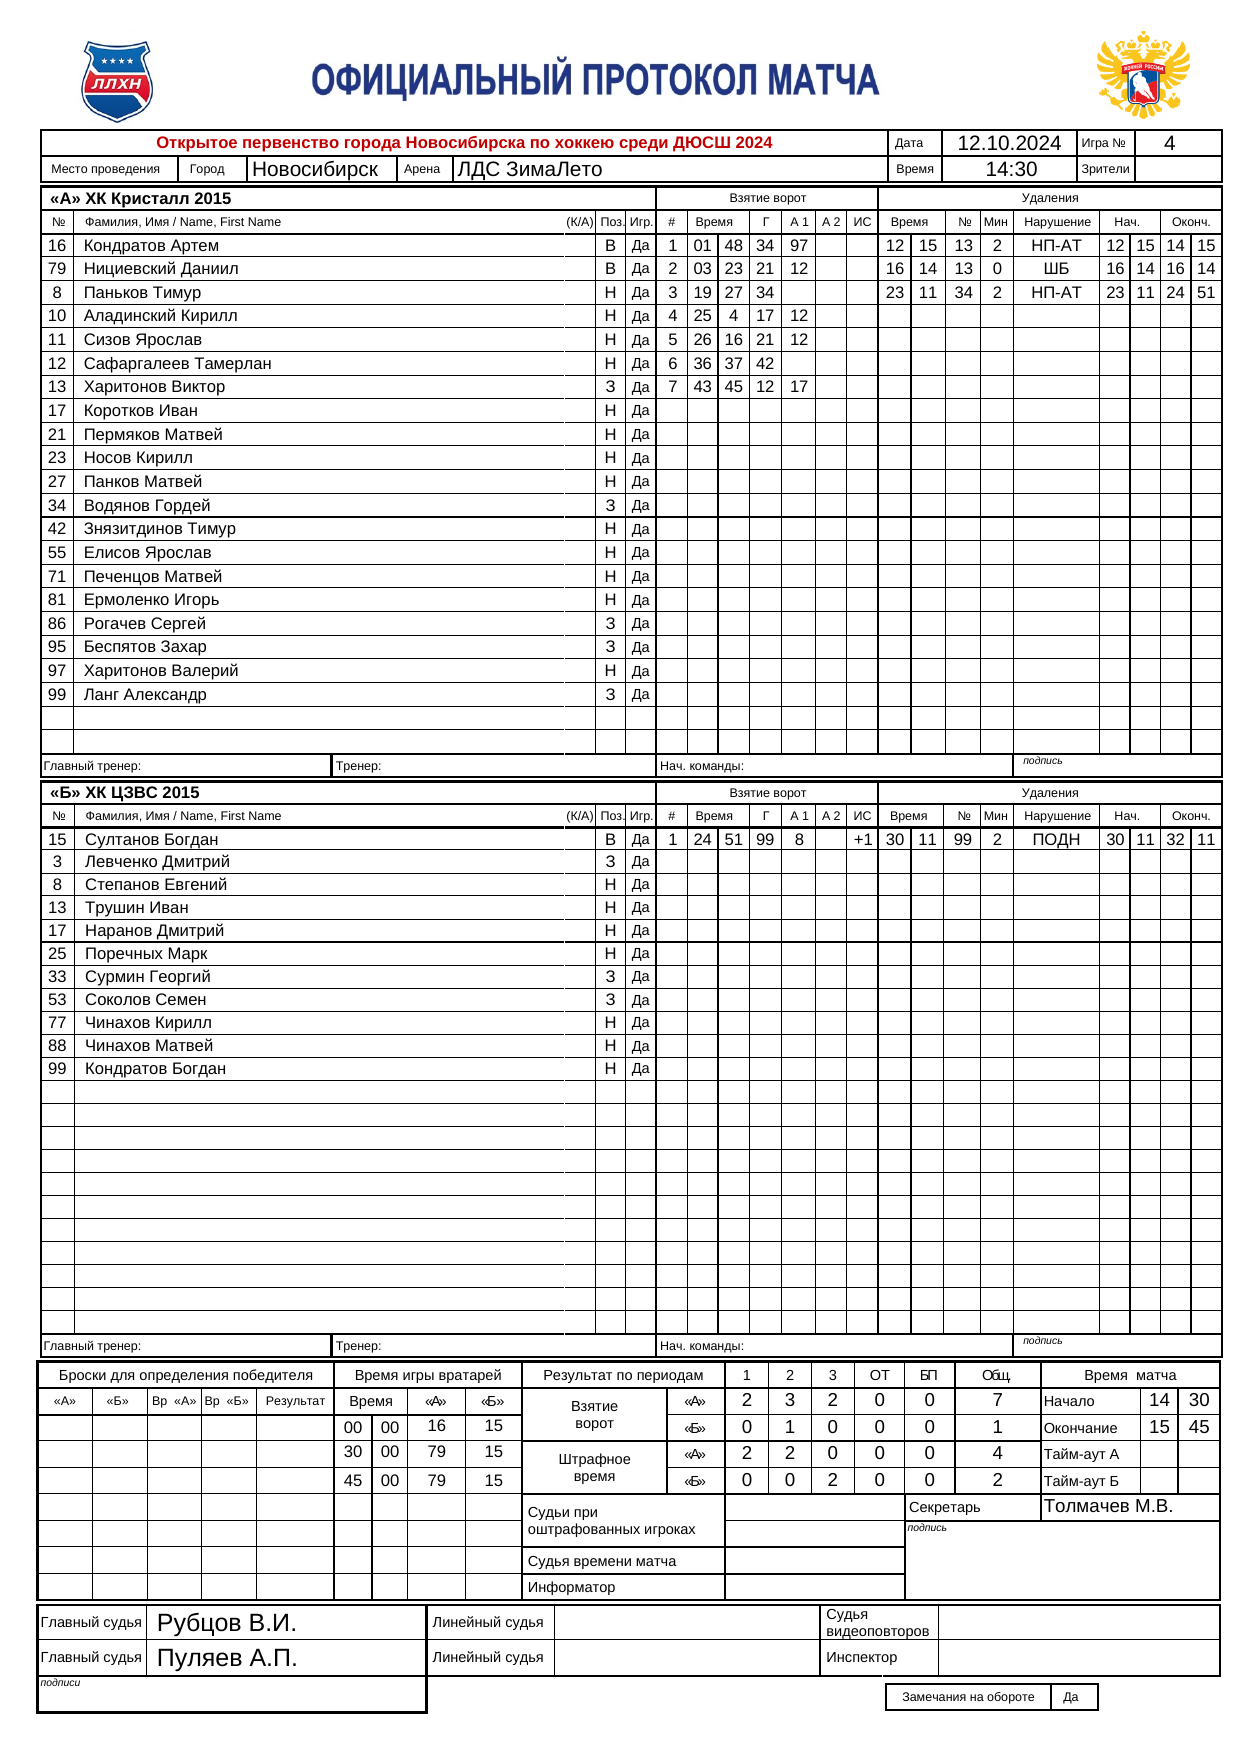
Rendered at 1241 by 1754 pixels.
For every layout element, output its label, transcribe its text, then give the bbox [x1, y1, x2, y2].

table_cell [750, 874, 781, 895]
table_cell [565, 541, 595, 564]
table_cell [719, 1035, 749, 1057]
table_cell [428, 1677, 882, 1711]
table_cell [42, 1196, 74, 1218]
table_cell [555, 1606, 819, 1639]
table_cell (К/А) [565, 211, 595, 233]
table_cell [565, 352, 595, 374]
table_cell 8 [782, 829, 815, 849]
table_cell [879, 565, 910, 587]
table_cell подпись [1014, 755, 1221, 776]
table_cell З [596, 494, 625, 516]
table_cell [1131, 1288, 1160, 1310]
table_cell [1161, 328, 1190, 351]
table_cell Да [626, 305, 655, 327]
table_cell [782, 966, 815, 987]
table_cell Да [626, 399, 655, 422]
table_cell З [596, 966, 625, 987]
table_cell [946, 376, 980, 398]
table_cell [626, 1081, 655, 1103]
table_cell Н [596, 920, 625, 941]
table_cell [879, 636, 910, 658]
table_cell [719, 896, 749, 918]
table_cell [1100, 1196, 1129, 1218]
table_cell [1014, 446, 1099, 469]
table_cell [816, 636, 846, 658]
table_cell [782, 494, 815, 516]
table_cell [782, 352, 815, 374]
table_cell [626, 1265, 655, 1287]
table_cell [1131, 1035, 1160, 1057]
table_cell [1161, 1081, 1190, 1103]
table_cell [782, 1288, 815, 1310]
table_cell [912, 328, 945, 351]
table_cell [847, 707, 877, 729]
table_cell «Б » [466, 1389, 521, 1413]
table_cell [657, 850, 687, 872]
table_cell [847, 1058, 877, 1079]
table_cell [1131, 874, 1160, 895]
table_cell [719, 943, 749, 964]
table_cell Да [626, 494, 655, 516]
table_cell Поз. [596, 805, 625, 826]
table_cell [688, 494, 717, 516]
table_cell [75, 1265, 564, 1287]
table_cell [1161, 376, 1190, 398]
table_cell 2 [726, 1442, 768, 1467]
table_cell [1131, 1058, 1160, 1079]
table_cell [1100, 920, 1129, 941]
table_cell [816, 1173, 846, 1195]
table_cell [657, 920, 687, 941]
table_cell [565, 829, 595, 849]
table_cell 21 [750, 328, 781, 351]
table_cell [879, 612, 910, 634]
table_cell [782, 1173, 815, 1195]
table_cell [816, 446, 846, 469]
table_cell [657, 966, 687, 987]
table_cell [565, 989, 595, 1011]
table_cell [1161, 612, 1190, 634]
table_cell Да [626, 257, 655, 280]
table_header Игра № [1078, 131, 1134, 155]
table_cell [782, 423, 815, 445]
table_cell [981, 659, 1013, 682]
table_cell [782, 541, 815, 564]
table_header Удаления [879, 783, 1221, 803]
table_cell Султанов Богдан [75, 829, 564, 849]
table_cell Н [596, 423, 625, 445]
table_cell 12 [750, 376, 781, 398]
table_cell № [944, 805, 980, 826]
table_cell [879, 328, 910, 351]
table_cell [782, 659, 815, 682]
table_cell [726, 1495, 904, 1520]
table_cell [657, 470, 687, 493]
table_cell [1161, 1104, 1190, 1126]
table_cell [847, 1127, 877, 1149]
table_cell [944, 1219, 980, 1241]
table_cell [912, 989, 943, 1011]
table_cell ПОДН [1014, 829, 1099, 849]
table_cell [912, 707, 945, 729]
table_cell [750, 659, 781, 682]
table_cell 45 [335, 1468, 371, 1493]
table_cell [946, 305, 980, 327]
table_cell [912, 943, 943, 964]
table_cell 7 [657, 376, 687, 398]
table_cell [981, 1173, 1013, 1195]
table_cell [75, 1242, 564, 1264]
table_cell # [657, 211, 687, 233]
table_cell Н [596, 281, 625, 303]
table_cell [981, 399, 1013, 422]
table_cell [944, 1311, 980, 1333]
table_cell [565, 423, 595, 445]
table_cell Ермоленко Игорь [74, 588, 564, 611]
table_cell 0 [726, 1415, 768, 1440]
table_cell [879, 966, 910, 987]
table_cell [1192, 1058, 1221, 1079]
table_cell [688, 1012, 717, 1033]
table_cell [75, 1288, 564, 1310]
table_cell [1131, 1265, 1160, 1287]
table_cell [847, 850, 877, 872]
table_cell [782, 470, 815, 493]
table_cell [782, 1196, 815, 1218]
table_cell [1131, 494, 1160, 516]
table_cell [1141, 1441, 1177, 1467]
table_cell [1131, 1219, 1160, 1241]
table_cell [1014, 683, 1099, 706]
table_cell Главный судья [39, 1640, 146, 1675]
table_cell Н [596, 470, 625, 493]
table_cell Да [626, 328, 655, 351]
table_cell 2 [812, 1468, 854, 1493]
table_cell [1131, 446, 1160, 469]
table_cell 1 [956, 1415, 1040, 1440]
table_cell [42, 1219, 74, 1241]
table_cell [750, 920, 781, 941]
table_cell [74, 730, 564, 753]
table_cell [408, 1494, 465, 1520]
table_cell [657, 518, 687, 540]
table_cell [657, 659, 687, 682]
table_cell 2 [981, 281, 1013, 303]
table_cell [1131, 850, 1160, 872]
table_cell 17 [42, 399, 73, 422]
table_cell [912, 1127, 943, 1149]
table_cell [719, 989, 749, 1011]
table_cell [1100, 376, 1129, 398]
table_cell [1192, 874, 1221, 895]
table_cell [373, 1574, 407, 1599]
table_cell [946, 494, 980, 516]
table_cell [565, 707, 595, 729]
table_cell [565, 966, 595, 987]
table_cell [816, 1058, 846, 1079]
table_cell [782, 1058, 815, 1079]
table_cell [1192, 707, 1221, 729]
table_cell [750, 1311, 781, 1333]
table_cell [912, 494, 945, 516]
table_cell Да [626, 470, 655, 493]
table_cell Зрители [1078, 157, 1134, 181]
table_cell [816, 1219, 846, 1241]
table_cell [657, 1242, 687, 1264]
table_header 4 [1136, 131, 1221, 155]
table_cell [1192, 376, 1221, 398]
table_cell [1100, 1173, 1129, 1195]
table_cell [626, 1173, 655, 1195]
table_cell [750, 1288, 781, 1310]
table_cell Харитонов Виктор [74, 376, 564, 398]
table_cell подпись [1014, 1335, 1221, 1356]
table_cell [1014, 1127, 1099, 1149]
table_cell [719, 494, 749, 516]
table_cell [912, 565, 945, 587]
table_cell № [42, 211, 73, 233]
table_cell Поречных Марк [75, 943, 564, 964]
table_cell Да [626, 659, 655, 682]
table_cell 45 [1179, 1415, 1219, 1440]
table_cell Н [596, 659, 625, 682]
table_cell [1014, 943, 1099, 964]
table_cell [1014, 874, 1099, 895]
table_cell [565, 730, 595, 753]
table_cell 13 [42, 896, 74, 918]
table_cell [1014, 1173, 1099, 1195]
table_cell «А» [408, 1389, 465, 1413]
table_cell Результат [257, 1389, 333, 1413]
table_cell [1100, 1311, 1129, 1333]
table_cell [750, 1081, 781, 1103]
table_cell [719, 1311, 749, 1333]
table_cell [1192, 943, 1221, 964]
table_cell [1014, 423, 1099, 445]
table_cell [912, 305, 945, 327]
table_cell 2 [769, 1442, 811, 1467]
table_cell 12 [782, 257, 815, 280]
table_cell [75, 1150, 564, 1172]
table_cell 11 [1131, 829, 1160, 849]
table_cell [1100, 588, 1129, 611]
table_cell [1100, 1058, 1129, 1079]
table_cell [879, 707, 910, 729]
table_cell Вр «Б» [202, 1389, 256, 1413]
table_cell [847, 423, 877, 445]
table_cell Да [626, 1012, 655, 1033]
table_cell подпись [906, 1522, 1219, 1599]
table_cell Вр «А» [148, 1389, 201, 1413]
table_cell 27 [42, 470, 73, 493]
table_cell Н [596, 305, 625, 327]
table_cell [816, 423, 846, 445]
table_cell [750, 1242, 781, 1264]
table_cell [719, 446, 749, 469]
table_header 1 [726, 1363, 768, 1387]
table_cell [657, 1196, 687, 1218]
table_cell 34 [42, 494, 73, 516]
table_cell [719, 612, 749, 634]
table_cell [879, 1265, 910, 1287]
table_cell [93, 1416, 147, 1440]
table_cell 1 [769, 1415, 811, 1440]
table_cell [626, 1104, 655, 1126]
table_cell [816, 1035, 846, 1057]
table_cell [1161, 352, 1190, 374]
table_cell [816, 966, 846, 987]
table_cell [847, 1265, 877, 1287]
table_cell Н [596, 1035, 625, 1057]
table_cell [1014, 896, 1099, 918]
table_cell [93, 1547, 147, 1573]
table_cell 15 [1131, 235, 1160, 256]
table_cell [1192, 850, 1221, 872]
table_cell [782, 636, 815, 658]
table_cell [1014, 1035, 1099, 1057]
table_cell [816, 1150, 846, 1172]
table_cell [688, 659, 717, 682]
table_cell [1192, 423, 1221, 445]
table_cell [657, 636, 687, 658]
table_cell 0 [905, 1389, 954, 1413]
table_cell [944, 1035, 980, 1057]
table_cell [688, 683, 717, 706]
table_cell Время [889, 157, 941, 181]
table_cell 0 [726, 1468, 768, 1493]
table_cell [912, 1265, 943, 1287]
table_cell Главный тренер: [42, 1335, 330, 1356]
table_cell [847, 612, 877, 634]
table_cell Да [626, 1058, 655, 1079]
table_cell 25 [42, 943, 74, 964]
table_cell [847, 541, 877, 564]
table_cell [657, 989, 687, 1011]
table_cell [1141, 1468, 1177, 1493]
table_cell Да [626, 352, 655, 374]
table_cell Н [596, 518, 625, 540]
table_cell 36 [688, 352, 717, 374]
table_cell Н [596, 446, 625, 469]
table_cell [719, 730, 749, 753]
table_cell 3 [42, 850, 74, 872]
table_cell [596, 1150, 625, 1172]
table_cell [946, 541, 980, 564]
table_cell 37 [719, 352, 749, 374]
table_cell З [596, 612, 625, 634]
table_cell [148, 1521, 201, 1546]
table_cell [688, 1081, 717, 1103]
table_cell Чинахов Матвей [75, 1035, 564, 1057]
table_cell [373, 1521, 407, 1546]
table_cell [912, 612, 945, 634]
table_cell [847, 1173, 877, 1195]
table_cell З [596, 376, 625, 398]
table_cell [1131, 683, 1160, 706]
table_cell [1100, 518, 1129, 540]
table_cell [596, 1104, 625, 1126]
table_cell Нарушение [1014, 805, 1099, 826]
table_cell Инспектор [821, 1640, 938, 1675]
table_header 12.10.2024 [943, 131, 1076, 155]
table_cell № [42, 805, 74, 826]
table_header Замечания на обороте [887, 1685, 1050, 1709]
table_cell [750, 1196, 781, 1218]
table_cell [688, 730, 717, 753]
table_cell [1192, 1012, 1221, 1033]
table_cell [657, 588, 687, 611]
table_cell [1192, 1265, 1221, 1287]
table_cell [879, 659, 910, 682]
table_cell [946, 328, 980, 351]
table_cell Время [335, 1389, 407, 1413]
table_cell [782, 920, 815, 941]
table_cell [257, 1468, 333, 1493]
table_cell [626, 1150, 655, 1172]
table_cell 5 [657, 328, 687, 351]
table_cell [879, 305, 910, 327]
table_cell [912, 1058, 943, 1079]
table_cell [981, 1311, 1013, 1333]
table_cell [596, 1173, 625, 1195]
table_cell [657, 1265, 687, 1287]
table_cell Соколов Семен [75, 989, 564, 1011]
table_cell [1131, 1150, 1160, 1172]
table_cell 4 [719, 305, 749, 327]
table_cell 16 [408, 1416, 465, 1440]
table_cell [981, 1058, 1013, 1079]
table_cell 15 [466, 1416, 521, 1440]
table_cell [1014, 1104, 1099, 1126]
table_cell [565, 281, 595, 303]
table_cell Нач. [1100, 211, 1160, 233]
table_cell [688, 1058, 717, 1079]
table_cell [1192, 896, 1221, 918]
table_header Общ. [956, 1363, 1040, 1387]
table_cell [1192, 1104, 1221, 1126]
table_cell Взятие ворот [523, 1389, 666, 1440]
table_cell 24 [688, 829, 717, 849]
table_cell [565, 1288, 595, 1310]
table_cell Игр. [626, 211, 655, 233]
table_cell [1161, 707, 1190, 729]
table_cell 51 [719, 829, 749, 849]
table_cell [912, 966, 943, 987]
table_cell [847, 328, 877, 351]
table_cell [39, 1441, 92, 1467]
table_cell [1192, 494, 1221, 516]
table_cell [816, 850, 846, 872]
table_cell [750, 1012, 781, 1033]
table_cell [565, 305, 595, 327]
table_cell 12 [879, 235, 910, 256]
table_cell [750, 1219, 781, 1241]
table_cell [879, 494, 910, 516]
table_cell [688, 943, 717, 964]
table_cell [565, 1311, 595, 1333]
table_cell [1179, 1468, 1219, 1493]
table_cell [981, 423, 1013, 445]
table_cell [1131, 1196, 1160, 1218]
table_cell З [596, 683, 625, 706]
table_cell [879, 423, 910, 445]
table_cell «Б» [668, 1468, 724, 1493]
table_cell [816, 257, 846, 280]
table_cell [75, 1311, 564, 1333]
table_cell [1192, 683, 1221, 706]
table_cell [879, 399, 910, 422]
table_cell [1100, 659, 1129, 682]
table_cell [1161, 1311, 1190, 1333]
table_cell [565, 612, 595, 634]
table_cell [1014, 989, 1099, 1011]
table_cell [1100, 352, 1129, 374]
table_cell [847, 1288, 877, 1310]
table_cell 11 [42, 328, 73, 351]
table_cell [1100, 1219, 1129, 1241]
table_cell [981, 305, 1013, 327]
table_cell [408, 1547, 465, 1573]
table_cell 00 [373, 1441, 407, 1467]
table_cell [1192, 659, 1221, 682]
table_cell [1131, 588, 1160, 611]
table_cell [1014, 707, 1099, 729]
table_cell 34 [750, 281, 781, 303]
table_cell [1192, 920, 1221, 941]
table_cell [202, 1547, 256, 1573]
table_cell [912, 730, 945, 753]
table_cell [816, 565, 846, 587]
table_cell [1192, 1311, 1221, 1333]
table_cell [565, 920, 595, 941]
table_cell [596, 1196, 625, 1218]
table_cell [1014, 1242, 1099, 1264]
table_cell [565, 446, 595, 469]
table_cell [596, 1081, 625, 1103]
table_cell [565, 659, 595, 682]
table_cell Рубцов В.И. [147, 1606, 425, 1639]
table_cell [879, 683, 910, 706]
table_cell [42, 730, 73, 753]
table_cell 14 [1192, 257, 1221, 280]
table_cell Место проведения [42, 157, 177, 181]
table_cell Да [626, 518, 655, 540]
table_cell [981, 1265, 1013, 1287]
table_cell 30 [1100, 829, 1129, 849]
table_cell 15 [1192, 235, 1221, 256]
table_cell 15 [42, 829, 74, 849]
table_cell В [596, 829, 625, 849]
table_cell [816, 1242, 846, 1264]
table_cell 32 [1161, 829, 1190, 849]
table_cell [657, 1288, 687, 1310]
table_cell [981, 850, 1013, 872]
table_cell [565, 565, 595, 587]
table_cell [1014, 541, 1099, 564]
table_cell 53 [42, 989, 74, 1011]
table_cell Да [626, 829, 655, 849]
table_cell Судьи при оштрафованных игроках [523, 1495, 724, 1546]
table_cell [879, 1012, 910, 1033]
table_cell [847, 1219, 877, 1241]
table_cell [39, 1521, 92, 1546]
table_cell [1192, 989, 1221, 1011]
table_cell [1192, 730, 1221, 753]
table_cell 34 [946, 281, 980, 303]
table_cell Нач. команды: [657, 1335, 1012, 1356]
table_cell 1 [657, 235, 687, 256]
table_cell [1161, 1196, 1190, 1218]
table_cell Тайм-аут А [1042, 1441, 1140, 1467]
table_cell [981, 1242, 1013, 1264]
table_cell [847, 896, 877, 918]
table_cell Да [626, 1035, 655, 1057]
table_cell 81 [42, 588, 73, 611]
table_cell [879, 1242, 910, 1264]
table_cell [1100, 683, 1129, 706]
table_cell [750, 541, 781, 564]
table_cell [1100, 565, 1129, 587]
table_cell [657, 1219, 687, 1241]
table_cell [816, 920, 846, 941]
table_cell 3 [769, 1389, 811, 1413]
table_cell [657, 1150, 687, 1172]
table_cell НП-АТ [1014, 281, 1099, 303]
table_cell [1014, 850, 1099, 872]
table_cell [782, 874, 815, 895]
table_cell [912, 1242, 943, 1264]
table_cell Кондратов Богдан [75, 1058, 564, 1079]
table_cell [847, 1035, 877, 1057]
table_cell [335, 1547, 371, 1573]
table_cell [1100, 1242, 1129, 1264]
table_cell ИС [847, 805, 877, 826]
table_cell [1014, 966, 1099, 987]
table_cell [657, 1035, 687, 1057]
table_cell [946, 659, 980, 682]
table_cell [1100, 707, 1129, 729]
table_cell [981, 896, 1013, 918]
table_cell [466, 1574, 521, 1599]
table_cell 97 [42, 659, 73, 682]
table_cell [1131, 328, 1160, 351]
table_cell [565, 494, 595, 516]
table_cell Аладинский Кирилл [74, 305, 564, 327]
table_cell [1131, 636, 1160, 658]
table_cell [657, 1058, 687, 1079]
table_cell [946, 518, 980, 540]
table_cell [1192, 1173, 1221, 1195]
table_cell 16 [719, 328, 749, 351]
table_cell Оконч. [1161, 805, 1221, 826]
table_cell [688, 1288, 717, 1310]
table_cell [782, 1104, 815, 1126]
table_cell [1014, 1012, 1099, 1033]
table_cell [981, 565, 1013, 587]
table_cell [726, 1575, 904, 1599]
table_cell [202, 1441, 256, 1467]
table_cell [1014, 730, 1099, 753]
table_cell [750, 966, 781, 987]
table_cell [847, 352, 877, 374]
table_cell [782, 281, 815, 303]
table_cell [719, 874, 749, 895]
table_cell [688, 850, 717, 872]
table_cell [688, 1104, 717, 1126]
table_cell [1100, 446, 1129, 469]
table_cell Время [688, 805, 749, 826]
table_cell [1131, 541, 1160, 564]
table_cell [939, 1606, 1219, 1639]
table_cell [75, 1173, 564, 1195]
table_cell [1161, 683, 1190, 706]
table_cell [944, 1173, 980, 1195]
table_cell [946, 446, 980, 469]
table_cell [565, 399, 595, 422]
table_cell [42, 1242, 74, 1264]
table_cell [148, 1468, 201, 1493]
table_cell [1161, 1242, 1190, 1264]
table_cell Да [626, 565, 655, 587]
table_cell 4 [657, 305, 687, 327]
table_cell [1014, 1150, 1099, 1172]
table_cell 33 [42, 966, 74, 987]
table_cell [719, 1196, 749, 1218]
table_cell Фамилия, Имя / Name, First Name [74, 211, 565, 233]
table_cell Тренер: [333, 1335, 655, 1356]
table_cell [750, 730, 781, 753]
table_cell 00 [335, 1416, 371, 1440]
table_cell [912, 1311, 943, 1333]
table_cell [1100, 305, 1129, 327]
table_cell 2 [981, 235, 1013, 256]
table_cell [782, 1150, 815, 1172]
table_cell [75, 1196, 564, 1218]
table_cell [1161, 1219, 1190, 1241]
table_cell [847, 1196, 877, 1218]
table_cell [1192, 328, 1221, 351]
table_cell [335, 1521, 371, 1546]
table_cell [719, 1127, 749, 1149]
table_cell [39, 1547, 92, 1573]
table_cell [555, 1640, 819, 1675]
table_cell [42, 1104, 74, 1126]
table_cell [847, 943, 877, 964]
table_cell [912, 1173, 943, 1195]
table_cell [782, 588, 815, 611]
table_cell [39, 1574, 92, 1599]
table_cell [981, 1219, 1013, 1241]
table_cell [847, 989, 877, 1011]
table_header Результат по периодам [523, 1363, 724, 1387]
table_cell [596, 1311, 625, 1333]
table_cell [1192, 565, 1221, 587]
table_cell [912, 423, 945, 445]
table_cell [981, 989, 1013, 1011]
table_cell 23 [719, 257, 749, 280]
table_cell [688, 1035, 717, 1057]
table_cell Окончание [1042, 1415, 1140, 1440]
table_cell 48 [719, 235, 749, 256]
table_cell [1161, 470, 1190, 493]
table_cell Толмачев М.В. [1042, 1495, 1219, 1520]
table_cell [981, 470, 1013, 493]
table_cell [688, 565, 717, 587]
table_cell [946, 612, 980, 634]
table_cell 55 [42, 541, 73, 564]
table_cell [847, 235, 877, 256]
table_cell З [596, 850, 625, 872]
table_cell Да [626, 850, 655, 872]
table_cell [1100, 328, 1129, 351]
table_cell [626, 1242, 655, 1264]
table_cell [816, 896, 846, 918]
table_cell [93, 1521, 147, 1546]
table_cell Пуляев А.П. [147, 1640, 425, 1675]
table_header Дата [889, 131, 941, 155]
table_cell 88 [42, 1035, 74, 1057]
table_cell 71 [42, 565, 73, 587]
table_cell Сафаргалеев Тамерлан [74, 352, 564, 374]
table_cell [719, 659, 749, 682]
table_cell Время [879, 211, 945, 233]
table_cell [1100, 1012, 1129, 1033]
table_cell [912, 636, 945, 658]
table_cell [981, 1150, 1013, 1172]
table_cell [42, 707, 73, 729]
table_cell 43 [688, 376, 717, 398]
table_cell [1161, 943, 1190, 964]
table_cell [42, 1150, 74, 1172]
table_cell 99 [944, 829, 980, 849]
table_cell [1192, 966, 1221, 987]
table_cell [981, 376, 1013, 398]
table_cell 42 [42, 518, 73, 540]
table_cell [202, 1468, 256, 1493]
table_cell [688, 1127, 717, 1149]
table_cell Рогачев Сергей [74, 612, 564, 634]
table_cell [1192, 612, 1221, 634]
table_cell [1192, 1242, 1221, 1264]
table_cell [1131, 1311, 1160, 1333]
table_cell [688, 707, 717, 729]
table_cell [1131, 612, 1160, 634]
table_cell В [596, 235, 625, 256]
table_cell [565, 1173, 595, 1195]
table_cell [847, 518, 877, 540]
table_cell 2 [981, 829, 1013, 849]
table_cell Да [626, 588, 655, 611]
table_cell [912, 399, 945, 422]
table_cell [1100, 966, 1129, 987]
table_cell [879, 541, 910, 564]
table_cell [688, 1150, 717, 1172]
table_cell [750, 1104, 781, 1126]
table_cell [782, 446, 815, 469]
table_cell Нач. [1100, 805, 1160, 826]
table_cell [1014, 659, 1099, 682]
table_cell [847, 1081, 877, 1103]
table_cell [565, 518, 595, 540]
table_cell [565, 1104, 595, 1126]
table_cell [912, 352, 945, 374]
table_cell Г [750, 805, 781, 826]
table_cell 0 [812, 1442, 854, 1467]
table_cell [750, 446, 781, 469]
table_header Открытое первенство города Новосибирска по хоккею среди ДЮСШ 2024 [42, 131, 887, 155]
table_cell 03 [688, 257, 717, 280]
table_cell [466, 1521, 521, 1546]
table_cell Да [626, 446, 655, 469]
table_cell [565, 1196, 595, 1218]
table_cell [1100, 896, 1129, 918]
table_cell [657, 565, 687, 587]
table_cell [408, 1521, 465, 1546]
table_cell 23 [42, 446, 73, 469]
table_cell Главный тренер: [42, 755, 330, 776]
table_cell [75, 1219, 564, 1241]
table_cell [1192, 541, 1221, 564]
table_cell [1100, 1035, 1129, 1057]
table_cell [42, 1173, 74, 1195]
table_cell [782, 1081, 815, 1103]
table_cell Харитонов Валерий [74, 659, 564, 682]
table_cell [408, 1574, 465, 1599]
table_cell [946, 565, 980, 587]
table_cell [1131, 1242, 1160, 1264]
table_cell [879, 850, 910, 872]
table_cell [1131, 1081, 1160, 1103]
table_cell [981, 730, 1013, 753]
table_cell [719, 636, 749, 658]
table_cell Мин [981, 805, 1013, 826]
table_cell НП-АТ [1014, 235, 1099, 256]
table_cell [816, 1127, 846, 1149]
table_cell [148, 1574, 201, 1599]
table_cell [879, 943, 910, 964]
table_cell [373, 1547, 407, 1573]
table_cell Да [626, 943, 655, 964]
table_cell [1014, 1219, 1099, 1241]
table_cell [1100, 1104, 1129, 1126]
table_cell [688, 518, 717, 540]
table_cell Да [626, 376, 655, 398]
table_cell [944, 1196, 980, 1218]
table_cell 97 [782, 235, 815, 256]
table_cell Коротков Иван [74, 399, 564, 422]
table_cell [626, 1219, 655, 1241]
table_cell [148, 1494, 201, 1520]
table_header Взятие ворот [657, 188, 877, 209]
table_cell [750, 1127, 781, 1149]
table_cell [1192, 1150, 1221, 1172]
table_cell [1161, 1058, 1190, 1079]
table_cell [816, 541, 846, 564]
table_cell [1161, 1265, 1190, 1287]
table_cell З [596, 636, 625, 658]
table_cell [466, 1494, 521, 1520]
table_cell Паньков Тимур [74, 281, 564, 303]
table_cell [565, 850, 595, 872]
table_cell [1161, 1127, 1190, 1149]
table_cell [946, 683, 980, 706]
table_cell [912, 1150, 943, 1172]
table_cell [1131, 423, 1160, 445]
table_cell [1161, 518, 1190, 540]
table_cell Новосибирск [248, 157, 396, 181]
table_cell [847, 376, 877, 398]
table_cell [688, 989, 717, 1011]
table_cell Тайм-аут Б [1042, 1468, 1140, 1493]
table_cell [39, 1416, 92, 1440]
table_cell Да [626, 636, 655, 658]
table_cell [1099, 1682, 1220, 1711]
table_cell [879, 376, 910, 398]
table_cell З [596, 989, 625, 1011]
table_cell [879, 1081, 910, 1103]
table_cell «Б» [668, 1415, 724, 1440]
table_cell [1014, 612, 1099, 634]
table_cell [847, 920, 877, 941]
table_cell [879, 518, 910, 540]
table_header «А» ХК Кристалл 2015 [42, 188, 655, 209]
table_cell 21 [42, 423, 73, 445]
table_cell 15 [912, 235, 945, 256]
table_cell [1014, 588, 1099, 611]
table_cell [816, 683, 846, 706]
table_cell Штрафное время [523, 1442, 666, 1493]
table_cell # [657, 805, 687, 826]
table_cell [1014, 494, 1099, 516]
table_cell [939, 1640, 1219, 1675]
table_cell [565, 257, 595, 280]
table_cell [626, 1311, 655, 1333]
table_cell Город [179, 157, 246, 181]
table_cell 15 [466, 1441, 521, 1467]
table_cell [912, 1104, 943, 1126]
table_cell [847, 1242, 877, 1264]
table_cell Пермяков Матвей [74, 423, 564, 445]
table_cell [750, 1035, 781, 1057]
table_cell [912, 1012, 943, 1033]
table_cell [1136, 157, 1221, 181]
table_cell [1100, 541, 1129, 564]
table_cell [565, 588, 595, 611]
table_cell Да [626, 612, 655, 634]
table_cell [1100, 1265, 1129, 1287]
table_cell [626, 730, 655, 753]
table_cell [912, 896, 943, 918]
table_cell [981, 874, 1013, 895]
table_cell 95 [42, 636, 73, 658]
table_cell [750, 1058, 781, 1079]
table_cell [719, 399, 749, 422]
table_cell 2 [956, 1468, 1040, 1493]
table_cell [596, 1265, 625, 1287]
table_cell [944, 874, 980, 895]
table_cell [257, 1494, 333, 1520]
table_cell [1014, 1288, 1099, 1310]
table_cell [657, 896, 687, 918]
table_cell Сурмин Георгий [75, 966, 564, 987]
table_cell [750, 850, 781, 872]
table_cell [1161, 850, 1190, 872]
table_cell 2 [726, 1389, 768, 1413]
table_cell [816, 470, 846, 493]
table_cell 4 [956, 1442, 1040, 1467]
table_cell 0 [855, 1442, 904, 1467]
table_cell [816, 518, 846, 540]
table_cell [944, 943, 980, 964]
table_cell [847, 446, 877, 469]
table_cell [782, 683, 815, 706]
table_cell [596, 707, 625, 729]
table_cell [944, 1265, 980, 1287]
table_cell Да [626, 896, 655, 918]
table_cell [816, 989, 846, 1011]
table_cell [944, 896, 980, 918]
table_cell [879, 1035, 910, 1057]
table_cell [1014, 399, 1099, 422]
table_cell [1131, 1012, 1160, 1033]
table_cell [1100, 399, 1129, 422]
table_cell 16 [1161, 257, 1190, 280]
table_cell [816, 1288, 846, 1310]
table_cell [657, 612, 687, 634]
table_cell [1131, 1104, 1160, 1126]
table_cell [912, 874, 943, 895]
table_cell Наранов Дмитрий [75, 920, 564, 941]
table_cell 00 [373, 1416, 407, 1440]
table_cell «А» [39, 1389, 92, 1413]
table_cell А 1 [782, 211, 815, 233]
table_cell Фамилия, Имя / Name, First Name [75, 805, 565, 826]
table_cell [1192, 518, 1221, 540]
table_cell [782, 896, 815, 918]
table_cell [688, 541, 717, 564]
table_cell [74, 707, 564, 729]
table_header Удаления [879, 188, 1221, 209]
table_cell [565, 896, 595, 918]
table_cell [42, 1127, 74, 1149]
table_cell [1161, 541, 1190, 564]
table_cell [879, 989, 910, 1011]
table_cell Н [596, 565, 625, 587]
table_cell Панков Матвей [74, 470, 564, 493]
table_cell [782, 989, 815, 1011]
table_cell [782, 1035, 815, 1057]
table_cell [719, 966, 749, 987]
table_cell [816, 943, 846, 964]
table_cell [981, 943, 1013, 964]
table_cell 14 [912, 257, 945, 280]
table_cell 79 [408, 1468, 465, 1493]
table_cell [657, 707, 687, 729]
table_cell 2 [812, 1389, 854, 1413]
table_cell 11 [912, 281, 945, 303]
table_cell [596, 730, 625, 753]
table_cell [626, 1288, 655, 1310]
table_cell 0 [812, 1415, 854, 1440]
table_cell [688, 874, 717, 895]
table_cell [750, 470, 781, 493]
table_cell [373, 1494, 407, 1520]
table_cell [466, 1547, 521, 1573]
table_cell 99 [42, 683, 73, 706]
table_cell [816, 305, 846, 327]
table_cell [981, 920, 1013, 941]
table_cell [1131, 399, 1160, 422]
table_cell Судья времени матча [523, 1548, 724, 1573]
table_cell [750, 423, 781, 445]
table_cell [782, 730, 815, 753]
table_cell Да [626, 235, 655, 256]
table_cell [981, 494, 1013, 516]
table_header Время матча [1042, 1363, 1219, 1387]
table_cell [981, 636, 1013, 658]
table_cell [657, 683, 687, 706]
table_cell [750, 896, 781, 918]
table_cell [688, 636, 717, 658]
table_cell Нач. команды: [657, 755, 1012, 776]
table_cell [782, 850, 815, 872]
table_cell Н [596, 541, 625, 564]
table_cell [944, 989, 980, 1011]
table_cell Кондратов Артем [74, 235, 564, 256]
table_cell Н [596, 588, 625, 611]
table_cell Линейный судья [428, 1606, 554, 1639]
table_cell Н [596, 1058, 625, 1079]
table_cell [565, 1265, 595, 1287]
table_cell [946, 399, 980, 422]
table_cell 51 [1192, 281, 1221, 303]
table_cell Н [596, 1012, 625, 1033]
table_cell [981, 1104, 1013, 1126]
table_cell [816, 1012, 846, 1033]
table_cell [847, 683, 877, 706]
table_cell [726, 1521, 904, 1546]
table_cell [1131, 896, 1160, 918]
table_cell [816, 235, 846, 256]
table_cell [257, 1441, 333, 1467]
table_cell Тренер: [333, 755, 655, 776]
table_cell [657, 943, 687, 964]
table_cell [946, 636, 980, 658]
table_cell Водянов Гордей [74, 494, 564, 516]
table_cell 12 [42, 352, 73, 374]
table_cell [750, 588, 781, 611]
table_cell [148, 1416, 201, 1440]
table_cell [565, 470, 595, 493]
table_cell Игр. [626, 805, 655, 826]
table_cell Судья видеоповторов [821, 1606, 938, 1639]
table_cell [565, 1081, 595, 1103]
table_cell [596, 1127, 625, 1149]
table_cell [1192, 1219, 1221, 1241]
table_cell Да [626, 920, 655, 941]
table_cell 16 [1100, 257, 1129, 280]
table_cell [1192, 1127, 1221, 1149]
table_cell [1131, 1127, 1160, 1149]
table_cell [847, 399, 877, 422]
table_cell [565, 874, 595, 895]
table_cell [847, 565, 877, 587]
table_cell [1161, 730, 1190, 753]
table_cell [912, 920, 943, 941]
table_cell [944, 1058, 980, 1079]
table_cell 0 [981, 257, 1013, 280]
table_cell [1014, 305, 1099, 327]
table_cell [847, 494, 877, 516]
table_cell [750, 494, 781, 516]
table_cell [565, 1150, 595, 1172]
table_cell [1192, 470, 1221, 493]
table_cell 42 [750, 352, 781, 374]
table_cell Да [626, 423, 655, 445]
table_cell [565, 376, 595, 398]
table_cell Да [626, 989, 655, 1011]
table_cell [626, 707, 655, 729]
table_cell [750, 518, 781, 540]
table_cell [750, 399, 781, 422]
table_cell [912, 659, 945, 682]
table_cell 13 [946, 257, 980, 280]
table_cell [912, 588, 945, 611]
table_cell [1161, 446, 1190, 469]
table_cell [944, 966, 980, 987]
table_cell [912, 1035, 943, 1057]
table_cell 45 [719, 376, 749, 398]
table_cell [688, 1311, 717, 1333]
table_cell [981, 1288, 1013, 1310]
table_cell [1014, 352, 1099, 374]
table_cell Елисов Ярослав [74, 541, 564, 564]
table_header Броски для определения победителя [39, 1363, 333, 1387]
table_cell [981, 352, 1013, 374]
table_cell [202, 1416, 256, 1440]
table_cell [42, 1265, 74, 1287]
table_cell [1161, 399, 1190, 422]
table_header ОТ [855, 1363, 904, 1387]
table_cell [879, 1219, 910, 1241]
table_cell [719, 423, 749, 445]
table_cell А 2 [816, 211, 846, 233]
table_cell [1131, 730, 1160, 753]
table_cell [1014, 920, 1099, 941]
table_cell [626, 1196, 655, 1218]
table_cell [879, 446, 910, 469]
table_cell [944, 1150, 980, 1172]
table_cell [847, 966, 877, 987]
table_cell [912, 1288, 943, 1310]
table_cell [816, 874, 846, 895]
table_cell Нициевский Даниил [74, 257, 564, 280]
table_cell Линейный судья [428, 1640, 554, 1675]
table_cell 11 [912, 829, 943, 849]
table_cell 2 [657, 257, 687, 280]
table_cell [750, 565, 781, 587]
table_cell [816, 1081, 846, 1103]
table_cell 86 [42, 612, 73, 634]
table_cell 17 [750, 305, 781, 327]
table_cell [879, 1288, 910, 1310]
table_cell [1131, 305, 1160, 327]
table_cell 21 [750, 257, 781, 280]
table_cell Главный судья [39, 1606, 146, 1639]
table_cell [1100, 943, 1129, 964]
table_cell Секретарь [906, 1495, 1040, 1520]
table_cell [1100, 423, 1129, 445]
table_cell [847, 588, 877, 611]
table_cell 79 [408, 1441, 465, 1467]
table_cell [657, 541, 687, 564]
table_cell [1192, 1081, 1221, 1103]
table_cell 8 [42, 281, 73, 303]
table_header «Б» ХК ЦЗВС 2015 [42, 783, 655, 803]
table_cell [946, 707, 980, 729]
table_cell [657, 399, 687, 422]
table_cell 23 [879, 281, 910, 303]
table_cell [335, 1494, 371, 1520]
table_cell [688, 1173, 717, 1195]
table_cell [1161, 1012, 1190, 1033]
table_cell [1131, 470, 1160, 493]
table_cell Н [596, 399, 625, 422]
table_cell Н [596, 352, 625, 374]
table_cell [1192, 352, 1221, 374]
table_cell [719, 683, 749, 706]
table_cell [782, 1311, 815, 1333]
table_cell 17 [782, 376, 815, 398]
table_cell [688, 1242, 717, 1264]
table_cell [719, 541, 749, 564]
table_cell [335, 1574, 371, 1599]
table_cell [719, 1219, 749, 1241]
table_cell [816, 1311, 846, 1333]
table_cell [565, 1127, 595, 1149]
table_cell [1161, 588, 1190, 611]
table_cell Знязитдинов Тимур [74, 518, 564, 540]
table_cell Да [626, 683, 655, 706]
table_cell [93, 1441, 147, 1467]
table_cell [981, 446, 1013, 469]
table_cell [257, 1547, 333, 1573]
table_cell [1161, 966, 1190, 987]
table_cell [657, 1127, 687, 1149]
table_cell А 2 [816, 805, 846, 826]
table_cell [1100, 730, 1129, 753]
table_cell [816, 1196, 846, 1218]
table_cell [1161, 565, 1190, 587]
table_cell [1192, 588, 1221, 611]
table_cell Трушин Иван [75, 896, 564, 918]
table_cell [1014, 1196, 1099, 1218]
table_cell Время [688, 211, 749, 233]
table_cell [75, 1104, 564, 1126]
table_cell [847, 470, 877, 493]
table_cell Да [626, 874, 655, 895]
table_cell [912, 1196, 943, 1218]
table_cell Носов Кирилл [74, 446, 564, 469]
table_cell [1161, 494, 1190, 516]
table_cell ИС [847, 211, 877, 233]
table_cell 99 [42, 1058, 74, 1079]
table_cell ШБ [1014, 257, 1099, 280]
table_cell [1161, 305, 1190, 327]
table_cell 13 [42, 376, 73, 398]
table_cell [750, 1150, 781, 1172]
table_cell [912, 850, 943, 872]
table_cell [596, 1242, 625, 1264]
table_cell [750, 707, 781, 729]
table_header Время игры вратарей [335, 1363, 521, 1387]
table_cell [257, 1574, 333, 1599]
table_cell [847, 1150, 877, 1172]
table_cell [596, 1219, 625, 1241]
table_cell [879, 730, 910, 753]
table_cell Н [596, 943, 625, 964]
table_cell [1161, 636, 1190, 658]
table_cell [1131, 707, 1160, 729]
table_cell [1014, 1265, 1099, 1287]
table_cell [847, 305, 877, 327]
table_cell 30 [335, 1441, 371, 1467]
table_cell 15 [466, 1468, 521, 1493]
table_cell [1131, 565, 1160, 587]
table_cell [912, 376, 945, 398]
table_cell 30 [1179, 1389, 1219, 1413]
table_cell Да [626, 541, 655, 564]
table_cell Поз. [596, 211, 625, 233]
table_cell [1014, 636, 1099, 658]
table_cell [719, 1242, 749, 1264]
table_cell [565, 683, 595, 706]
table_cell [981, 518, 1013, 540]
table_cell [944, 1081, 980, 1103]
table_cell [912, 683, 945, 706]
table_cell [1179, 1441, 1219, 1467]
table_cell 27 [719, 281, 749, 303]
table_cell [816, 352, 846, 374]
table_cell [1100, 850, 1129, 872]
table_cell [1014, 470, 1099, 493]
table_cell 16 [879, 257, 910, 280]
table_cell [1014, 1058, 1099, 1079]
table_cell [75, 1081, 564, 1103]
table_cell [782, 1265, 815, 1287]
table_cell [912, 541, 945, 564]
table_cell [565, 1219, 595, 1241]
table_cell 13 [946, 235, 980, 256]
table_cell [1161, 989, 1190, 1011]
table_cell 17 [42, 920, 74, 941]
table_cell [847, 1311, 877, 1333]
table_cell 0 [855, 1389, 904, 1413]
table_cell Оконч. [1161, 211, 1221, 233]
table_cell [657, 1104, 687, 1126]
table_cell 14 [1161, 235, 1190, 256]
table_cell 79 [42, 257, 73, 280]
table_cell [782, 612, 815, 634]
table_cell 0 [905, 1468, 954, 1493]
table_cell [816, 730, 846, 753]
table_cell 0 [905, 1442, 954, 1467]
table_cell [879, 470, 910, 493]
table_cell 7 [956, 1389, 1040, 1413]
table_header Взятие ворот [657, 783, 877, 803]
table_cell [688, 1196, 717, 1218]
table_cell [816, 1104, 846, 1126]
table_cell Беспятов Захар [74, 636, 564, 658]
table_cell 14:30 [943, 157, 1076, 181]
table_cell [981, 966, 1013, 987]
table_cell [565, 1058, 595, 1079]
table_cell [1131, 943, 1160, 964]
table_cell 00 [373, 1468, 407, 1493]
table_cell [1100, 874, 1129, 895]
table_cell [565, 636, 595, 658]
table_cell Нарушение [1014, 211, 1099, 233]
table_cell Да [626, 281, 655, 303]
table_cell 0 [769, 1468, 811, 1493]
table_cell [912, 518, 945, 540]
table_cell [565, 1035, 595, 1057]
table_cell [719, 470, 749, 493]
table_cell Н [596, 874, 625, 895]
table_cell [1131, 352, 1160, 374]
table_cell [981, 328, 1013, 351]
table_cell [879, 896, 910, 918]
table_cell [1014, 565, 1099, 587]
table_cell [816, 281, 846, 303]
table_cell [816, 612, 846, 634]
table_cell [657, 1173, 687, 1195]
table_cell Степанов Евгений [75, 874, 564, 895]
table_cell 0 [855, 1415, 904, 1440]
table_cell [1014, 376, 1099, 398]
table_cell [565, 1012, 595, 1033]
table_cell [944, 850, 980, 872]
table_cell [981, 1035, 1013, 1057]
table_cell [912, 470, 945, 493]
table_cell [782, 1219, 815, 1241]
table_cell Г [750, 211, 781, 233]
table_cell [782, 1242, 815, 1264]
table_cell [565, 328, 595, 351]
table_cell [1100, 636, 1129, 658]
table_cell [782, 1127, 815, 1149]
table_cell Арена [398, 157, 452, 181]
table_cell 25 [688, 305, 717, 327]
table_cell [688, 1219, 717, 1241]
table_cell [1014, 518, 1099, 540]
table_cell [1192, 1196, 1221, 1218]
table_cell [42, 1311, 74, 1333]
table_cell [565, 1242, 595, 1264]
table_cell [202, 1574, 256, 1599]
table_cell [981, 612, 1013, 634]
table_cell 23 [1100, 281, 1129, 303]
table_cell [1100, 1150, 1129, 1172]
table_cell [750, 943, 781, 964]
table_cell [944, 920, 980, 941]
table_cell [944, 1242, 980, 1264]
table_cell 3 [657, 281, 687, 303]
table_cell [688, 470, 717, 493]
table_cell Чинахов Кирилл [75, 1012, 564, 1033]
table_cell 19 [688, 281, 717, 303]
table_cell [1161, 1288, 1190, 1310]
table_cell [879, 588, 910, 611]
table_header 2 [769, 1363, 811, 1387]
table_cell [847, 874, 877, 895]
table_cell В [596, 257, 625, 280]
table_cell (К/А) [565, 805, 595, 826]
table_cell [688, 896, 717, 918]
table_cell [879, 352, 910, 374]
table_cell [1192, 1288, 1221, 1310]
table_cell [1100, 1081, 1129, 1103]
table_cell [1161, 1035, 1190, 1057]
table_cell [719, 565, 749, 587]
table_cell Ланг Александр [74, 683, 564, 706]
table_cell Печенцов Матвей [74, 565, 564, 587]
table_cell [1192, 636, 1221, 658]
table_cell [816, 588, 846, 611]
table_cell [847, 1012, 877, 1033]
table_cell Н [596, 896, 625, 918]
table_cell [946, 730, 980, 753]
table_cell [946, 470, 980, 493]
table_cell [782, 518, 815, 540]
table_cell [688, 588, 717, 611]
table_cell [719, 588, 749, 611]
table_cell [944, 1127, 980, 1149]
table_cell [75, 1127, 564, 1149]
table_cell [1161, 1173, 1190, 1195]
table_cell № [946, 211, 980, 233]
table_cell [912, 446, 945, 469]
table_cell 16 [42, 235, 73, 256]
table_cell «Б» [93, 1389, 147, 1413]
table_cell [1192, 399, 1221, 422]
table_cell [816, 829, 846, 849]
table_cell +1 [847, 829, 877, 849]
table_cell 0 [905, 1415, 954, 1440]
table_cell [879, 1058, 910, 1079]
table_cell [719, 1104, 749, 1126]
table_cell [946, 423, 980, 445]
table_cell [1131, 966, 1160, 987]
table_cell Сизов Ярослав [74, 328, 564, 351]
table_cell ЛДС ЗимаЛето [454, 157, 887, 181]
table_cell [657, 730, 687, 753]
table_cell [816, 659, 846, 682]
table_cell [1161, 1150, 1190, 1172]
table_cell [1131, 920, 1160, 941]
table_cell 8 [42, 874, 74, 895]
table_cell [1100, 470, 1129, 493]
table_cell Мин [981, 211, 1013, 233]
table_cell [1100, 612, 1129, 634]
table_cell [816, 494, 846, 516]
table_cell [688, 920, 717, 941]
table_cell [565, 943, 595, 964]
table_cell [944, 1104, 980, 1126]
table_cell [719, 1012, 749, 1033]
table_cell подписи [39, 1677, 425, 1711]
table_cell [981, 683, 1013, 706]
table_cell [1161, 920, 1190, 941]
table_cell [847, 659, 877, 682]
table_cell [750, 989, 781, 1011]
table_cell [847, 636, 877, 658]
table_cell [1100, 1288, 1129, 1310]
table_cell Н [596, 328, 625, 351]
table_cell [202, 1494, 256, 1520]
table_cell [847, 730, 877, 753]
table_cell [657, 423, 687, 445]
table_cell [847, 257, 877, 280]
table_cell [879, 874, 910, 895]
table_cell 12 [1100, 235, 1129, 256]
table_cell [1131, 659, 1160, 682]
table_cell [946, 352, 980, 374]
table_cell [726, 1548, 904, 1573]
table_cell [879, 1173, 910, 1195]
table_cell 12 [782, 305, 815, 327]
table_cell [879, 1104, 910, 1126]
table_cell [981, 1127, 1013, 1149]
table_cell [1100, 989, 1129, 1011]
table_cell 26 [688, 328, 717, 351]
table_cell [657, 446, 687, 469]
table_cell [657, 1081, 687, 1103]
picture [5, 28, 1197, 129]
table_cell [782, 1012, 815, 1033]
table_cell [816, 707, 846, 729]
table_cell [93, 1468, 147, 1493]
table_cell А 1 [782, 805, 815, 826]
table_cell [719, 1081, 749, 1103]
table_cell [782, 399, 815, 422]
table_cell [42, 1081, 74, 1103]
table_cell [202, 1521, 256, 1546]
table_cell 10 [42, 305, 73, 327]
table_cell [879, 1150, 910, 1172]
table_cell [883, 1677, 1220, 1681]
table_cell [719, 1173, 749, 1195]
table_cell [816, 328, 846, 351]
table_cell [39, 1468, 92, 1493]
table_cell 11 [1131, 281, 1160, 303]
table_cell [257, 1416, 333, 1440]
table_cell [912, 1081, 943, 1103]
table_cell [912, 1219, 943, 1241]
table_cell [42, 1288, 74, 1310]
table_cell [39, 1494, 92, 1520]
table_cell [596, 1288, 625, 1310]
table_cell [1100, 1127, 1129, 1149]
table_cell «А» [668, 1389, 724, 1413]
table_cell [657, 874, 687, 895]
table_cell 99 [750, 829, 781, 849]
table_cell [1161, 896, 1190, 918]
table_cell [879, 920, 910, 941]
table_cell [719, 707, 749, 729]
table_cell [816, 376, 846, 398]
table_cell Начало [1042, 1389, 1140, 1413]
table_cell [981, 1081, 1013, 1103]
table_cell 12 [782, 328, 815, 351]
table_cell [816, 1265, 846, 1287]
table_cell 6 [657, 352, 687, 374]
table_header Да [1052, 1685, 1097, 1709]
table_cell [1192, 305, 1221, 327]
table_cell [879, 1196, 910, 1218]
table_cell 01 [688, 235, 717, 256]
table_cell [1192, 1035, 1221, 1057]
table_cell [981, 541, 1013, 564]
table_cell [879, 1311, 910, 1333]
table_cell [750, 1265, 781, 1287]
table_cell [879, 1127, 910, 1149]
table_cell [719, 850, 749, 872]
table_cell 15 [1141, 1415, 1177, 1440]
table_cell [1014, 1081, 1099, 1103]
table_cell [981, 588, 1013, 611]
table_header 3 [812, 1363, 854, 1387]
table_cell [1014, 328, 1099, 351]
table_cell [1192, 446, 1221, 469]
table_cell 30 [879, 829, 910, 849]
table_cell [782, 943, 815, 964]
table_cell [93, 1494, 147, 1520]
table_cell [1161, 659, 1190, 682]
table_cell [816, 399, 846, 422]
table_cell [93, 1574, 147, 1599]
table_cell [750, 612, 781, 634]
table_cell [1131, 989, 1160, 1011]
table_cell [719, 1058, 749, 1079]
table_cell [148, 1547, 201, 1573]
table_header БП [905, 1363, 954, 1387]
table_cell [688, 399, 717, 422]
table_cell [1161, 423, 1190, 445]
table_cell [657, 1012, 687, 1033]
table_cell [1100, 494, 1129, 516]
table_cell [688, 423, 717, 445]
table_cell [1131, 1173, 1160, 1195]
table_cell [657, 494, 687, 516]
table_cell [1131, 518, 1160, 540]
table_cell Время [879, 805, 943, 826]
table_cell [750, 1173, 781, 1195]
table_cell [782, 565, 815, 587]
table_cell 24 [1161, 281, 1190, 303]
table_cell Да [626, 966, 655, 987]
table_cell [719, 920, 749, 941]
table_cell [750, 636, 781, 658]
table_cell [719, 518, 749, 540]
table_cell [148, 1441, 201, 1467]
table_cell 14 [1131, 257, 1160, 280]
table_cell [847, 1104, 877, 1126]
table_cell Информатор [523, 1575, 724, 1599]
table_cell 14 [1141, 1389, 1177, 1413]
table_cell [782, 707, 815, 729]
table_cell 0 [855, 1468, 904, 1493]
table_cell [981, 1196, 1013, 1218]
table_cell Левченко Дмитрий [75, 850, 564, 872]
table_cell «А» [668, 1442, 724, 1467]
table_cell [1131, 376, 1160, 398]
table_cell [981, 1012, 1013, 1033]
table_cell [944, 1288, 980, 1310]
table_cell [981, 707, 1013, 729]
table_cell [257, 1521, 333, 1546]
table_cell [847, 281, 877, 303]
table_cell [1161, 874, 1190, 895]
table_cell [946, 588, 980, 611]
table_cell [688, 612, 717, 634]
table_cell [688, 446, 717, 469]
table_cell 34 [750, 235, 781, 256]
table_cell [719, 1150, 749, 1172]
table_cell [750, 683, 781, 706]
table_cell [688, 1265, 717, 1287]
table_cell 11 [1192, 829, 1221, 849]
table_cell 1 [657, 829, 687, 849]
table_cell [688, 966, 717, 987]
table_cell [657, 1311, 687, 1333]
table_cell [719, 1265, 749, 1287]
table_cell 77 [42, 1012, 74, 1033]
table_cell [944, 1012, 980, 1033]
table_cell [565, 235, 595, 256]
table_cell [719, 1288, 749, 1310]
table_cell [1014, 1311, 1099, 1333]
table_cell [626, 1127, 655, 1149]
